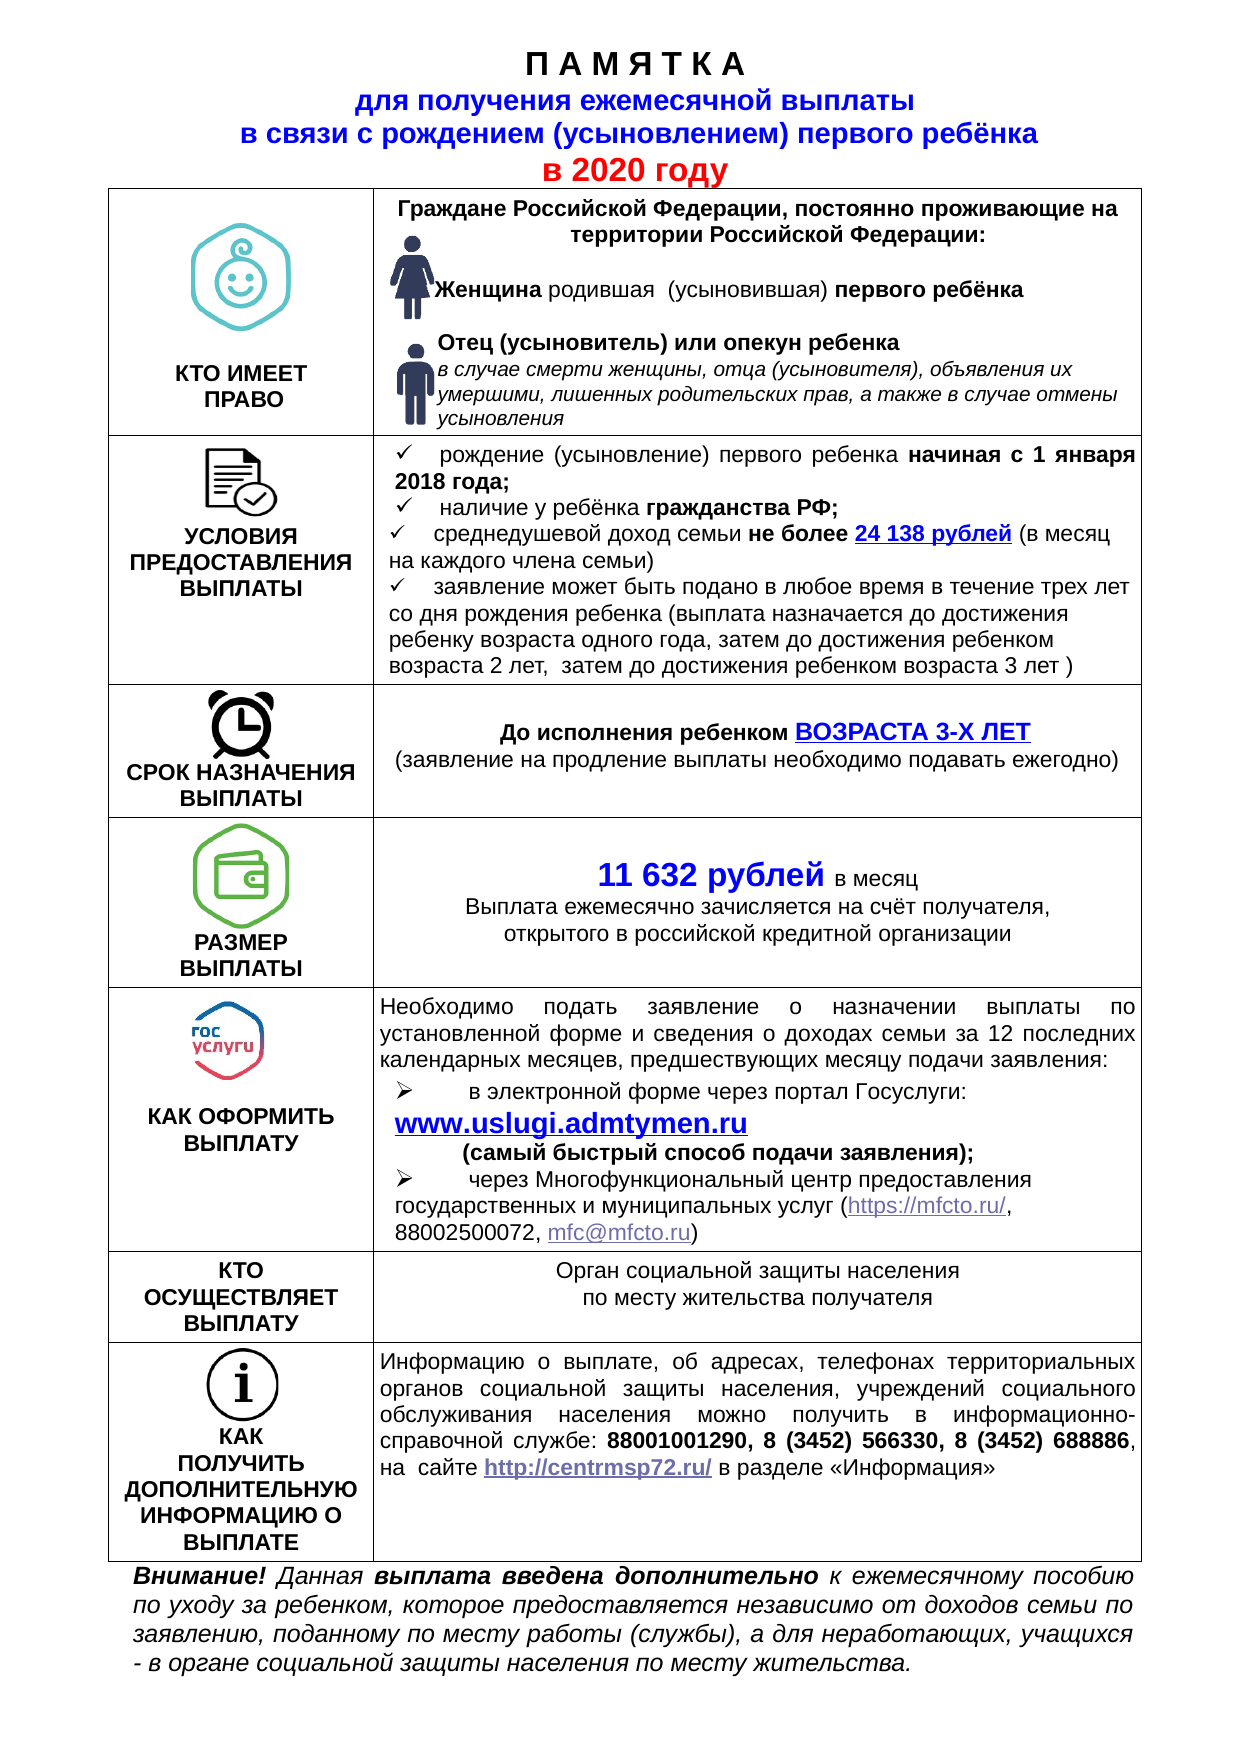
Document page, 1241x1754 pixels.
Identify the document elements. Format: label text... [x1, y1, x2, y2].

table_cell До исполнения ребенком ВОЗРАСТА 3-Х ЛЕТ (заявление на продление выплаты необходимо подавать ежегодно) [374, 685, 1141, 817]
table_cell КТО ОСУЩЕСТВЛЯЕТ ВЫПЛАТУ [109, 1252, 373, 1342]
table_header КТО ИМЕЕТ ПРАВО [109, 189, 373, 435]
table_cell рождение (усыновление) первого ребенка начиная с 1 января 2018 года; наличие у ребёнка гражданства РФ; среднедушевой доход семьи не более 24 138 рублей (в месяц на каждого члена семьи) заявление может быть подано в любое время в течение трех лет со дня рождения ребенка (выплата назначается до достижения ребенку возраста одного года, затем до достижения ребенком возраста 2 лет, затем до достижения ребенком возраста 3 лет ) [374, 436, 1141, 684]
text П А М Я Т К А [133, 44, 1137, 83]
text для получения ежемесячной выплаты [133, 83, 1137, 116]
text Внимание! Данная выплата введена дополнительно к ежемесячному пособию по уходу за ребенком, которое предоставляется независимо от доходов семьи по заявлению, поданному по месту работы (службы), а для неработающих, учащихся - в органе социальной защиты населения по месту жительства. [133, 1562, 1137, 1676]
table_cell Необходимо подать заявление о назначении выплаты по установленной форме и сведения о доходах семьи за 12 последних календарных месяцев, предшествующих месяцу подачи заявления: в электронной форме через портал Госуслуги: www.uslugi.admtymen.ru (самый быстрый способ подачи заявления); через Многофункциональный центр предоставления государственных и муниципальных услуг (https://mfcto.ru/, 88002500072, mfc@mfcto.ru) [374, 988, 1141, 1251]
table_header Граждане Российской Федерации, постоянно проживающие на территории Российской Федерации: Женщина родившая (усыновившая) первого ребёнка Отец (усыновитель) или опекун ребенка в случае смерти женщины, отца (усыновителя), объявления их умершими, лишенных родительских прав, а также в случае отмены усыновления [374, 189, 1141, 435]
table_cell Орган социальной защиты населения по месту жительства получателя [374, 1252, 1141, 1342]
text в 2020 году [133, 150, 1137, 188]
table_cell 11 632 рублей в месяц Выплата ежемесячно зачисляется на счёт получателя, открытого в российской кредитной организации [374, 818, 1141, 987]
table_cell СРОК НАЗНАЧЕНИЯ ВЫПЛАТЫ [109, 685, 373, 817]
table_cell КАК ПОЛУЧИТЬ ДОПОЛНИТЕЛЬНУЮ ИНФОРМАЦИЮ О ВЫПЛАТЕ [109, 1343, 373, 1561]
table_cell КАК ОФОРМИТЬ ВЫПЛАТУ [109, 988, 373, 1251]
table_cell Информацию о выплате, об адресах, телефонах территориальных органов социальной защиты населения, учреждений социального обслуживания населения можно получить в информационно-справочной службе: 88001001290, 8 (3452) 566330, 8 (3452) 688886, на сайте http://centrmsp72.ru/ в разделе «Информация» [374, 1343, 1141, 1561]
text в связи с рождением (усыновлением) первого ребёнка [133, 116, 1137, 150]
table_cell РАЗМЕР ВЫПЛАТЫ [109, 818, 373, 987]
table_cell УСЛОВИЯ ПРЕДОСТАВЛЕНИЯ ВЫПЛАТЫ [109, 436, 373, 684]
